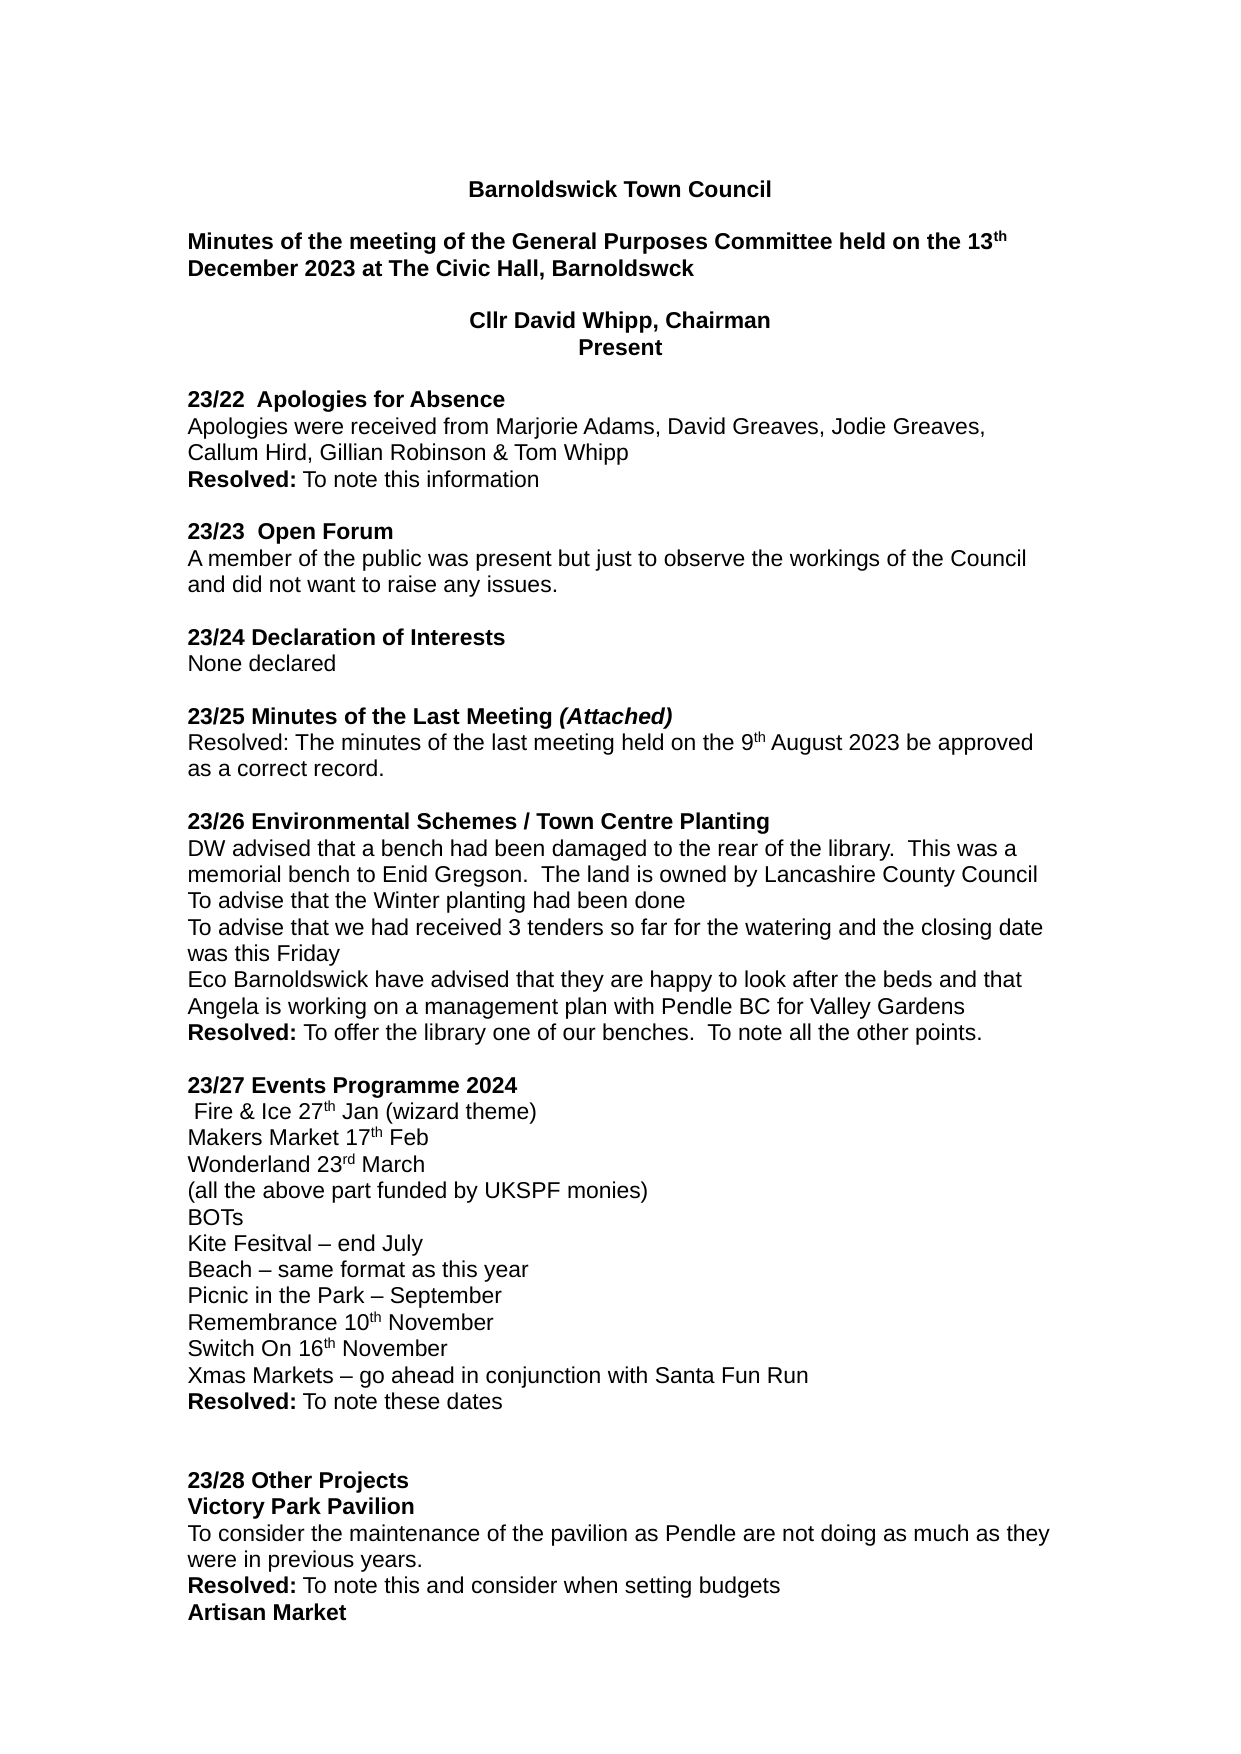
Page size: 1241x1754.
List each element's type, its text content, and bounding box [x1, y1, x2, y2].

text Remembrance 10th November [187, 1309, 1053, 1335]
text 23/22 Apologies for Absence [187, 386, 1053, 413]
text Cllr David Whipp, Chairman [187, 307, 1053, 334]
text Resolved: To note this and consider when setting budgets [187, 1572, 1053, 1599]
text To advise that we had received 3 tenders so far for the watering and the closing date was this Friday [187, 913, 1053, 966]
text Switch On 16th November [187, 1335, 1053, 1362]
text 23/23 Open Forum [187, 518, 1053, 544]
text BOTs [187, 1203, 1053, 1230]
text Resolved: The minutes of the last meeting held on the 9th August 2023 be approved as a correct record. [187, 729, 1053, 782]
text Resolved: To note this information [187, 466, 1053, 492]
text 23/28 Other Projects [187, 1467, 1053, 1493]
text 23/27 Events Programme 2024 [187, 1072, 1053, 1098]
text Minutes of the meeting of the General Purposes Committee held on the 13th December 2023 at The Civic Hall, Barnoldswck [187, 228, 1053, 281]
text Barnoldswick Town Council [187, 176, 1053, 202]
text Picnic in the Park – September [187, 1282, 1053, 1309]
text Apologies were received from Marjorie Adams, David Greaves, Jodie Greaves, Callum Hird, Gillian Robinson & Tom Whipp [187, 413, 1053, 466]
text Present [187, 334, 1053, 360]
text Resolved: To note these dates [187, 1388, 1053, 1414]
text Wonderland 23rd March [187, 1151, 1053, 1177]
text Beach – same format as this year [187, 1256, 1053, 1282]
text A member of the public was present but just to observe the workings of the Council and did not want to raise any issues. [187, 544, 1053, 597]
text Makers Market 17th Feb [187, 1124, 1053, 1151]
text 23/24 Declaration of Interests [187, 624, 1053, 650]
text 23/25 Minutes of the Last Meeting (Attached) [187, 703, 1053, 729]
text Artisan Market [187, 1599, 1053, 1625]
text Eco Barnoldswick have advised that they are happy to look after the beds and that Angela is working on a management plan with Pendle BC for Valley Gardens [187, 966, 1053, 1019]
text DW advised that a bench had been damaged to the rear of the library. This was a memorial bench to Enid Gregson. The land is owned by Lancashire County Council [187, 834, 1053, 887]
text To consider the maintenance of the pavilion as Pendle are not doing as much as they were in previous years. [187, 1520, 1053, 1572]
text (all the above part funded by UKSPF monies) [187, 1177, 1053, 1203]
text Resolved: To offer the library one of our benches. To note all the other points. [187, 1019, 1053, 1045]
text None declared [187, 650, 1053, 676]
text Victory Park Pavilion [187, 1493, 1053, 1520]
text To advise that the Winter planting had been done [187, 887, 1053, 913]
text Kite Fesitval – end July [187, 1230, 1053, 1256]
text Fire & Ice 27th Jan (wizard theme) [187, 1098, 1053, 1124]
text Xmas Markets – go ahead in conjunction with Santa Fun Run [187, 1362, 1053, 1388]
text 23/26 Environmental Schemes / Town Centre Planting [187, 808, 1053, 834]
